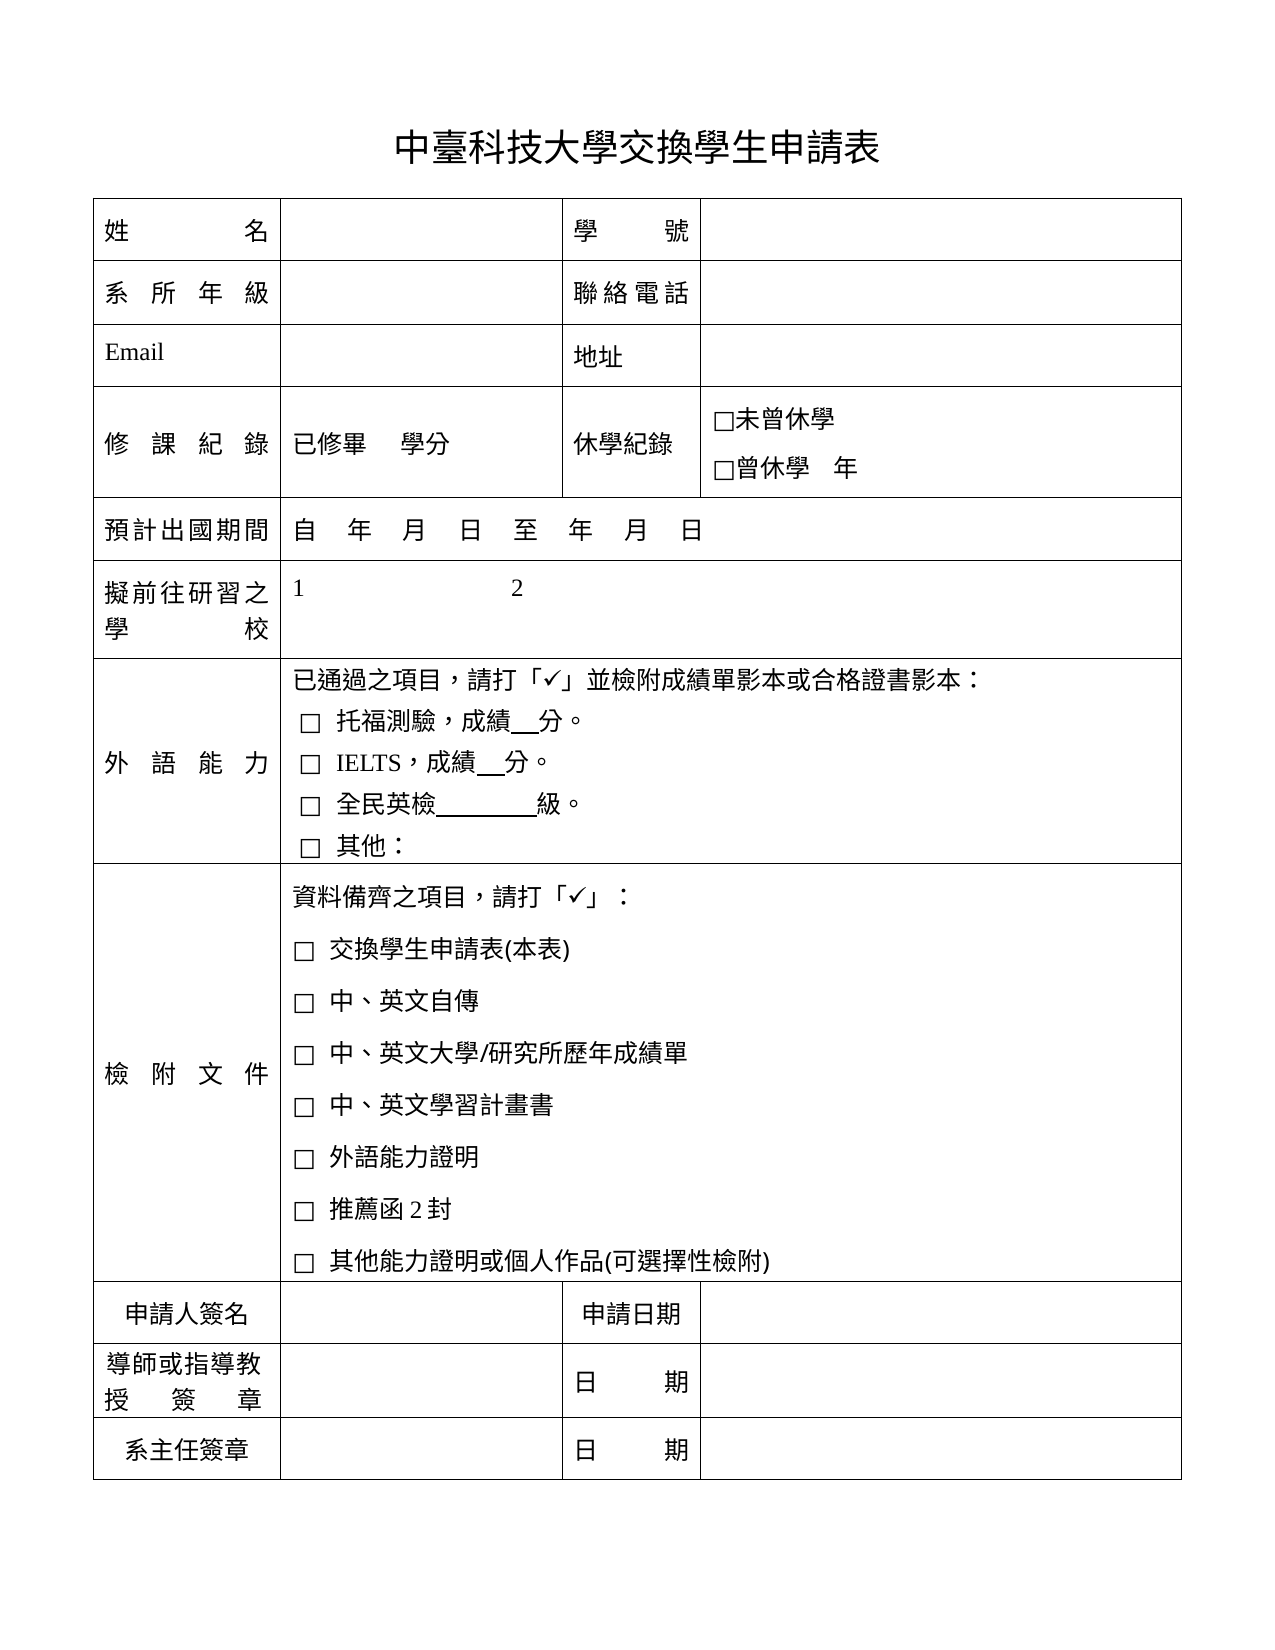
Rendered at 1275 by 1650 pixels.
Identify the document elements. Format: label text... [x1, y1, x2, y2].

table_cell [701, 1344, 1181, 1417]
table_cell 聯絡電話 [563, 261, 700, 324]
table_cell [701, 325, 1181, 386]
table_cell Email [94, 325, 280, 386]
table_cell 修課紀錄 [94, 387, 280, 497]
table_cell 導師或指導教授簽章 [94, 1344, 280, 1417]
table_header 學號 [563, 199, 700, 260]
table_cell 1 2 [281, 561, 1181, 658]
table_cell 資料備齊之項目，請打「」： 交換學生申請表(本表) 中、英文自傳 中、英文大學/研究所歷年成績單 中、英文學習計畫書 外語能力證明 推薦函2封 其他能力證明或個人作品(可選擇性檢附) [281, 864, 1181, 1281]
table_cell [281, 1344, 562, 1417]
table_cell [281, 261, 562, 324]
table_cell [701, 1282, 1181, 1343]
table_cell 已修畢 學分 [281, 387, 562, 497]
table_header [281, 199, 562, 260]
table_cell 地址 [563, 325, 700, 386]
text 中臺科技大學交換學生申請表 [118, 118, 1157, 172]
table_header [701, 199, 1181, 260]
table_cell [281, 1282, 562, 1343]
table_cell [281, 325, 562, 386]
table_cell 預計出國期間 [94, 498, 280, 559]
table_cell 系主任簽章 [94, 1418, 280, 1479]
table_cell 已通過之項目，請打「」並檢附成績單影本或合格證書影本： 托福測驗，成績 分。 IELTS，成績 分。 全民英檢 級。 其他： [281, 659, 1181, 863]
table_cell 擬前往研習之學校 [94, 561, 280, 658]
table_cell 檢附文件 [94, 864, 280, 1281]
table_cell 休學紀錄 [563, 387, 700, 497]
table_cell □未曾休學 □曾休學 年 [701, 387, 1181, 497]
table_cell 系所年級 [94, 261, 280, 324]
table_header 姓名 [94, 199, 280, 260]
table_cell 自年月日至年月日 [281, 498, 1181, 559]
table_cell [281, 1418, 562, 1479]
table_cell 日期 [563, 1418, 700, 1479]
table_cell 申請人簽名 [94, 1282, 280, 1343]
table_cell [701, 261, 1181, 324]
table_cell 日期 [563, 1344, 700, 1417]
table_cell [701, 1418, 1181, 1479]
table_cell 外語能力 [94, 659, 280, 863]
table_cell 申請日期 [563, 1282, 700, 1343]
